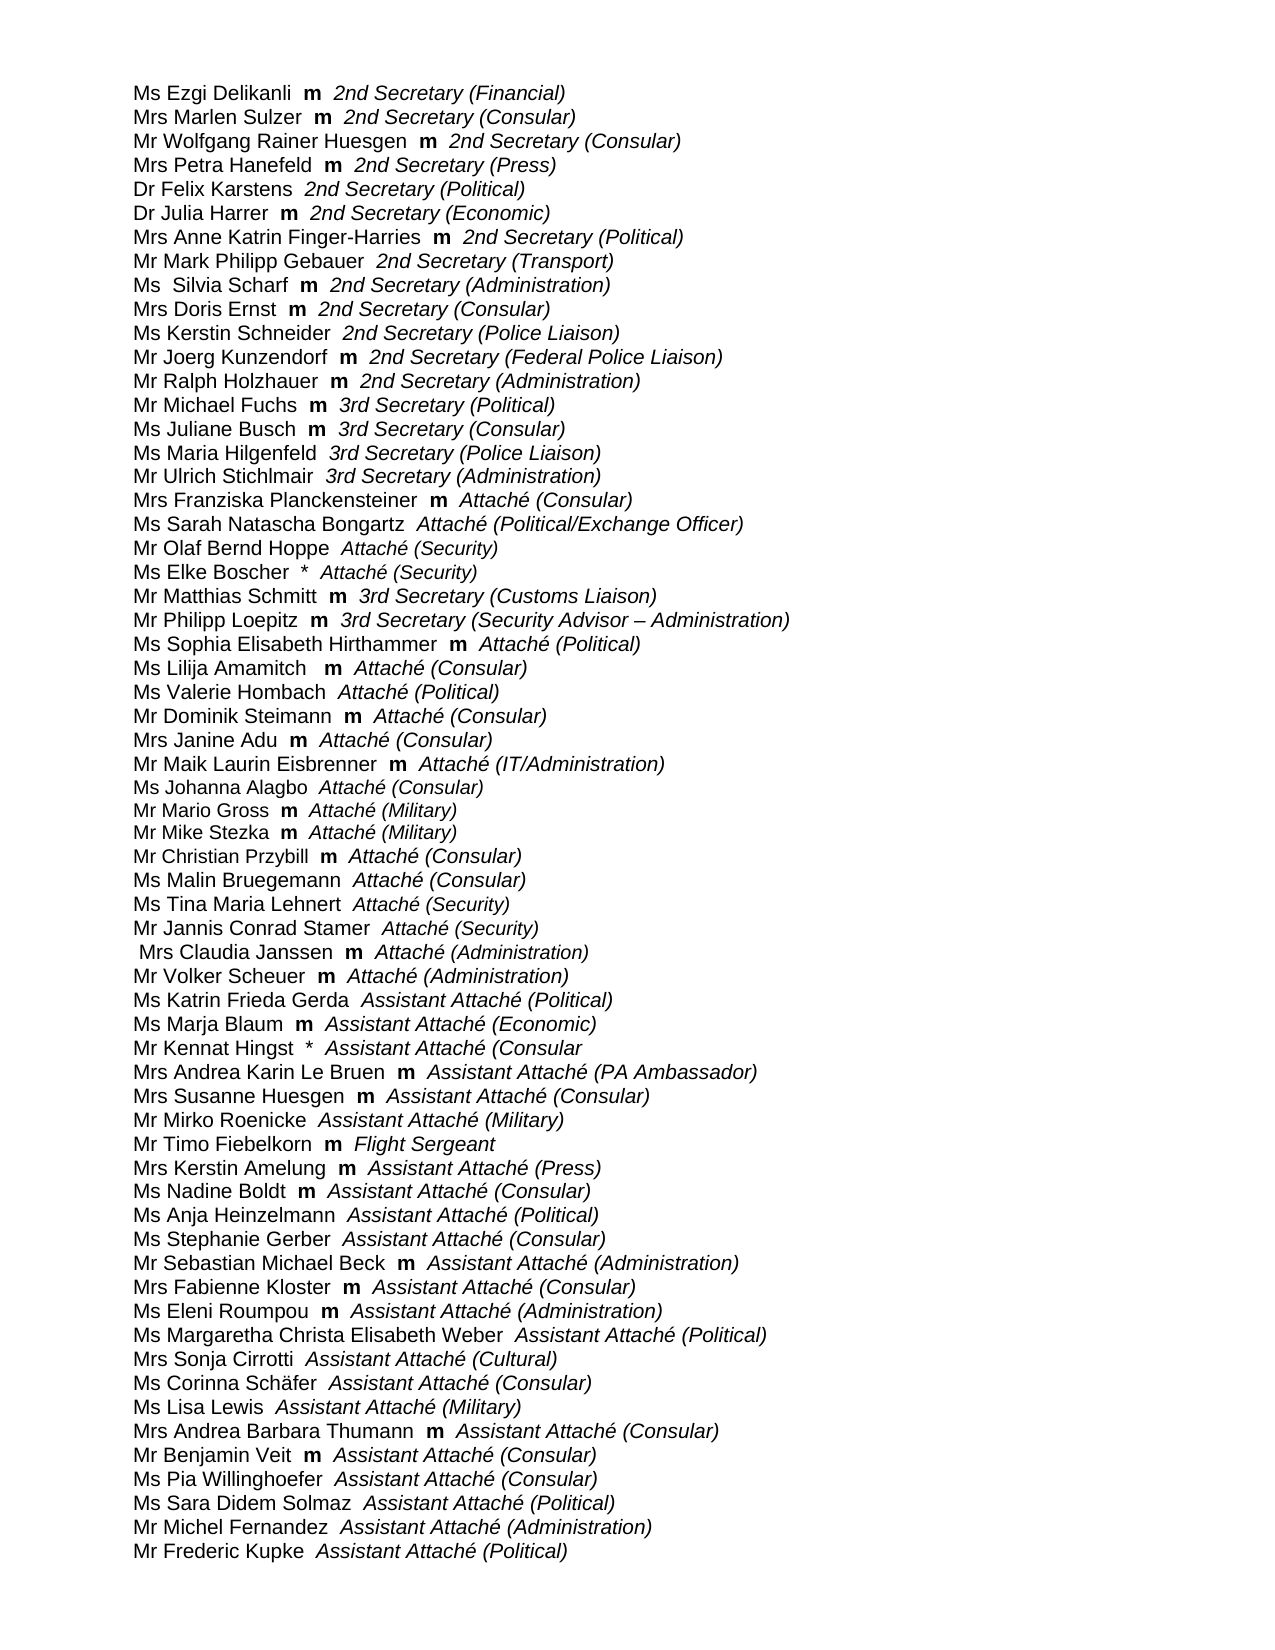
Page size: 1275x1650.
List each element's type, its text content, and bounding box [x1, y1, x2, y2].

text Mr Sebastian Michael Beck m Assistant Attaché (Administration) [133, 1251, 1181, 1275]
text Mr Ulrich Stichlmair 3rd Secretary (Administration) [133, 464, 1181, 488]
text Mrs Janine Adu m Attaché (Consular) [133, 728, 1181, 752]
text Ms Sarah Natascha Bongartz Attaché (Political/Exchange Officer) [133, 512, 1181, 536]
text Mr Matthias Schmitt m 3rd Secretary (Customs Liaison) [133, 584, 1181, 608]
text Mr Volker Scheuer m Attaché (Administration) [133, 964, 1181, 988]
text Mr Dominik Steimann m Attaché (Consular) [133, 704, 1181, 728]
text Mrs Franziska Planckensteiner m Attaché (Consular) [133, 488, 1181, 512]
text Mrs Petra Hanefeld m 2nd Secretary (Press) [133, 153, 1181, 177]
text Dr Felix Karstens 2nd Secretary (Political) [133, 177, 1181, 201]
text Ms Johanna Alagbo Attaché (Consular) [133, 776, 1181, 798]
text Mrs Susanne Huesgen m Assistant Attaché (Consular) [133, 1083, 1181, 1107]
text Mr Philipp Loepitz m 3rd Secretary (Security Advisor – Administration) [133, 608, 1181, 632]
text Mr Michel Fernandez Assistant Attaché (Administration) [133, 1515, 1181, 1539]
text Ms Stephanie Gerber Assistant Attaché (Consular) [133, 1227, 1181, 1251]
text Mrs Fabienne Kloster m Assistant Attaché (Consular) [133, 1275, 1181, 1299]
text Mr Timo Fiebelkorn m Flight Sergeant [133, 1131, 1181, 1155]
text Mr Wolfgang Rainer Huesgen m 2nd Secretary (Consular) [133, 129, 1181, 153]
text Ms Corinna Schäfer Assistant Attaché (Consular) [133, 1371, 1181, 1395]
text Mr Mirko Roenicke Assistant Attaché (Military) [133, 1107, 1181, 1131]
text Mrs Doris Ernst m 2nd Secretary (Consular) [133, 297, 1181, 321]
text Mr Mario Gross m Attaché (Military) [133, 798, 1181, 821]
text Mrs Sonja Cirrotti Assistant Attaché (Cultural) [133, 1347, 1181, 1371]
text Ms Ezgi Delikanli m 2nd Secretary (Financial) [133, 81, 1181, 105]
text Mr Jannis Conrad Stamer Attaché (Security) [133, 916, 1181, 940]
text Mrs Andrea Karin Le Bruen m Assistant Attaché (PA Ambassador) [133, 1059, 1181, 1083]
text Ms Marja Blaum m Assistant Attaché (Economic) [133, 1012, 1181, 1036]
text Ms Sara Didem Solmaz Assistant Attaché (Political) [133, 1491, 1181, 1515]
text Ms Eleni Roumpou m Assistant Attaché (Administration) [133, 1299, 1181, 1323]
text Mrs Kerstin Amelung m Assistant Attaché (Press) [133, 1155, 1181, 1179]
text Mr Michael Fuchs m 3rd Secretary (Political) [133, 392, 1181, 416]
text Mr Christian Przybill m Attaché (Consular) [133, 844, 1181, 868]
text Mr Benjamin Veit m Assistant Attaché (Consular) [133, 1443, 1181, 1467]
text Mrs Andrea Barbara Thumann m Assistant Attaché (Consular) [133, 1419, 1181, 1443]
text Ms Silvia Scharf m 2nd Secretary (Administration) [133, 273, 1181, 297]
text Ms Lilija Amamitch m Attaché (Consular) [133, 656, 1181, 680]
text Ms Pia Willinghoefer Assistant Attaché (Consular) [133, 1467, 1181, 1491]
text Mr Mike Stezka m Attaché (Military) [133, 821, 1181, 844]
text Ms Juliane Busch m 3rd Secretary (Consular) [133, 416, 1181, 440]
text Mr Ralph Holzhauer m 2nd Secretary (Administration) [133, 368, 1181, 392]
text Ms Valerie Hombach Attaché (Political) [133, 680, 1181, 704]
text Ms Nadine Boldt m Assistant Attaché (Consular) [133, 1179, 1181, 1203]
text Dr Julia Harrer m 2nd Secretary (Economic) [133, 201, 1181, 225]
text Mrs Marlen Sulzer m 2nd Secretary (Consular) [133, 105, 1181, 129]
text Mr Olaf Bernd Hoppe Attaché (Security) [133, 536, 1181, 560]
text Ms Anja Heinzelmann Assistant Attaché (Political) [133, 1203, 1181, 1227]
text Ms Malin Bruegemann Attaché (Consular) [133, 868, 1181, 892]
text Ms Margaretha Christa Elisabeth Weber Assistant Attaché (Political) [133, 1323, 1181, 1347]
text Mr Frederic Kupke Assistant Attaché (Political) [133, 1539, 1181, 1563]
text Mr Maik Laurin Eisbrenner m Attaché (IT/Administration) [133, 752, 1181, 776]
text Ms Elke Boscher * Attaché (Security) [133, 560, 1181, 584]
text Mr Mark Philipp Gebauer 2nd Secretary (Transport) [133, 249, 1181, 273]
text Ms Tina Maria Lehnert Attaché (Security) [133, 892, 1181, 916]
text Ms Lisa Lewis Assistant Attaché (Military) [133, 1395, 1181, 1419]
text Ms Kerstin Schneider 2nd Secretary (Police Liaison) [133, 321, 1181, 344]
text Mrs Claudia Janssen m Attaché (Administration) [133, 940, 1181, 964]
text Mr Joerg Kunzendorf m 2nd Secretary (Federal Police Liaison) [133, 344, 1181, 368]
text Mr Kennat Hingst * Assistant Attaché (Consular [133, 1036, 1181, 1059]
text Mrs Anne Katrin Finger-Harries m 2nd Secretary (Political) [133, 225, 1181, 249]
text Ms Maria Hilgenfeld 3rd Secretary (Police Liaison) [133, 440, 1181, 464]
text Ms Katrin Frieda Gerda Assistant Attaché (Political) [133, 988, 1181, 1012]
text Ms Sophia Elisabeth Hirthammer m Attaché (Political) [133, 632, 1181, 656]
